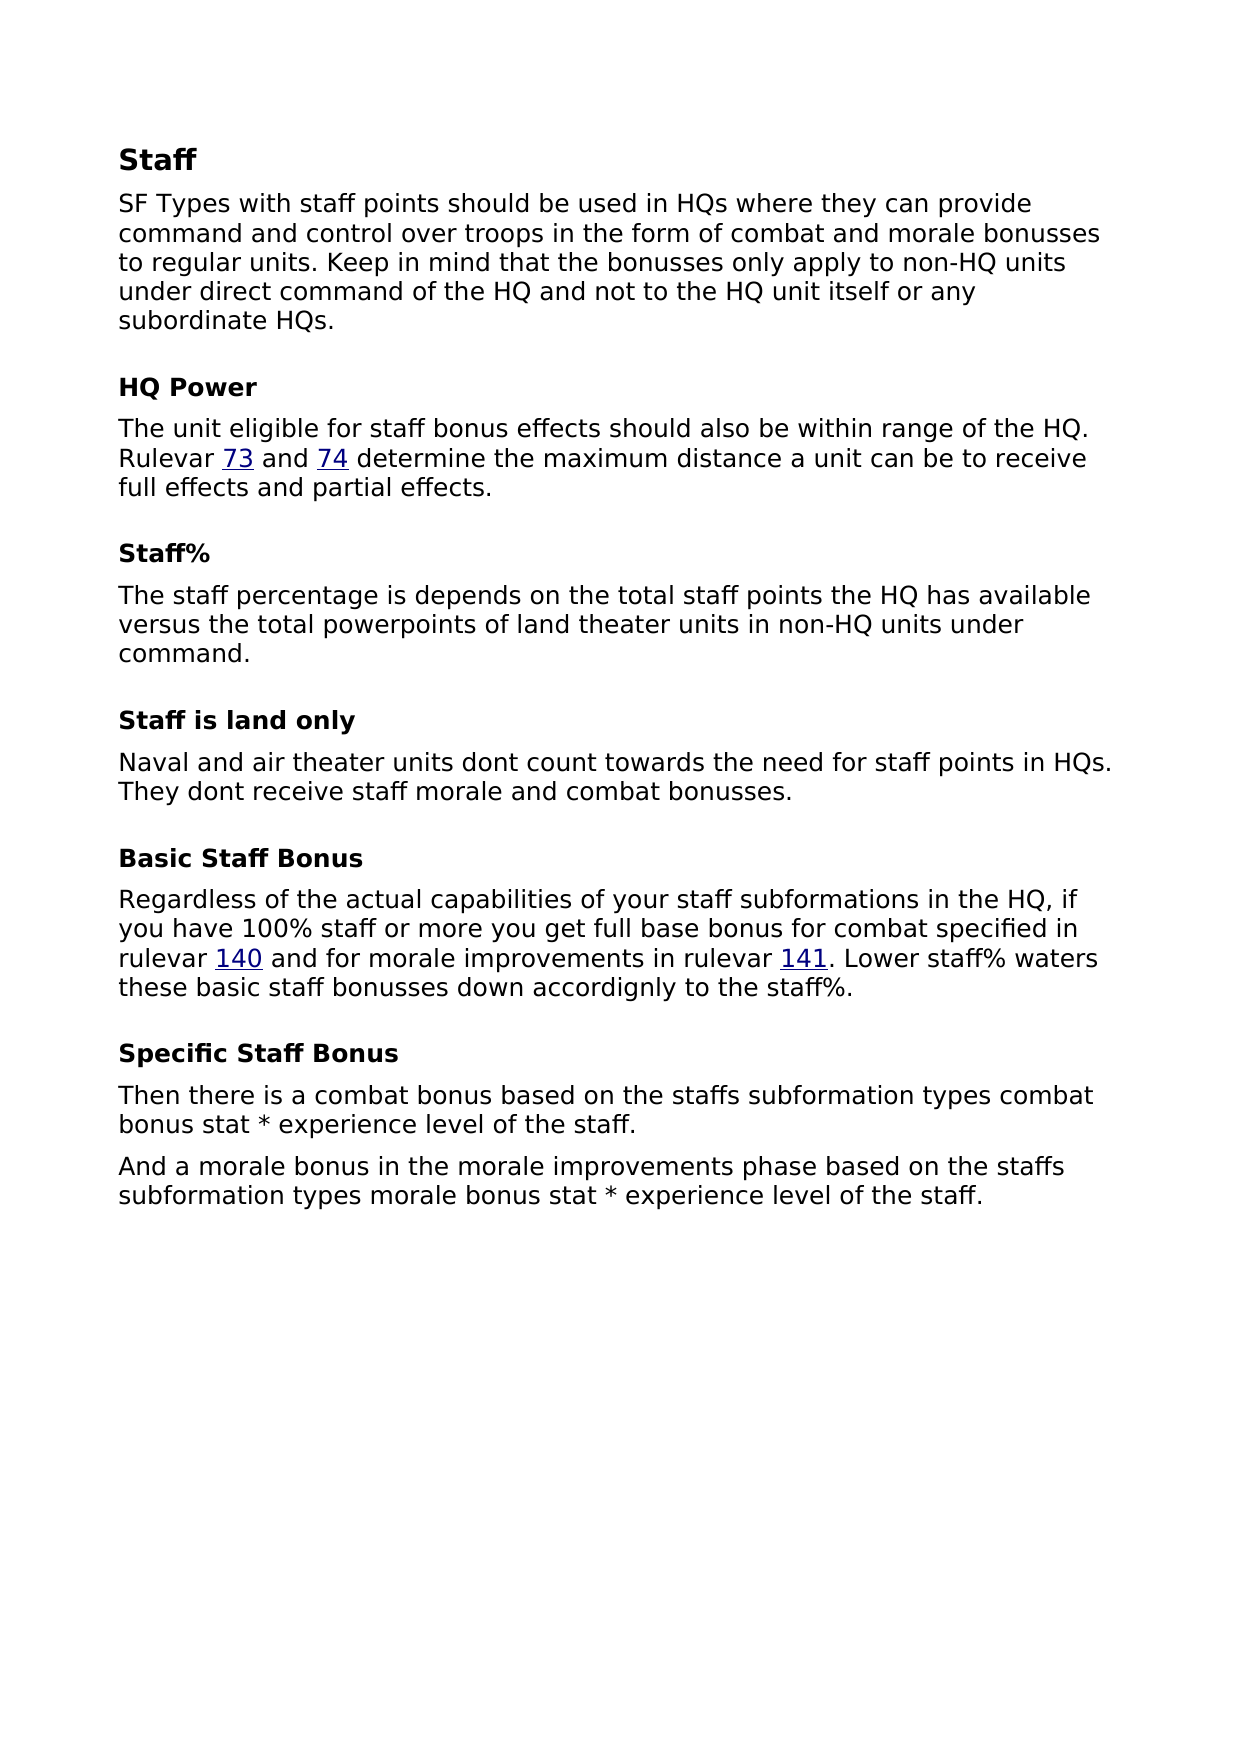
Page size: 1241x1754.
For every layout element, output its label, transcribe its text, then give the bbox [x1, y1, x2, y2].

text Naval and air theater units dont count towards the need for staff points in HQs. They dont receive staff morale and combat bonusses. [118, 748, 1122, 806]
subtitle Basic Staff Bonus [118, 844, 1122, 873]
subtitle Staff is land only [118, 706, 1122, 735]
subtitle Staff [118, 143, 1122, 177]
text SF Types with staff points should be used in HQs where they can provide command and control over troops in the form of combat and morale bonusses to regular units. Keep in mind that the bonusses only apply to non-HQ units under direct command of the HQ and not to the HQ unit itself or any subordinate HQs. [118, 189, 1122, 335]
subtitle HQ Power [118, 373, 1122, 402]
text The unit eligible for staff bonus effects should also be within range of the HQ. Rulevar 73 and 74 determine the maximum distance a unit can be to receive full effects and partial effects. [118, 414, 1122, 502]
subtitle Staff% [118, 539, 1122, 569]
text Then there is a combat bonus based on the staffs subformation types combat bonus stat * experience level of the staff. [118, 1081, 1122, 1139]
text Regardless of the actual capabilities of your staff subformations in the HQ, if you have 100% staff or more you get full base bonus for combat specified in rulevar 140 and for morale improvements in rulevar 141. Lower staff% waters these basic staff bonusses down accordignly to the staff%. [118, 885, 1122, 1002]
text And a morale bonus in the morale improvements phase based on the staffs subformation types morale bonus stat * experience level of the staff. [118, 1152, 1122, 1210]
subtitle Specific Staff Bonus [118, 1039, 1122, 1069]
text The staff percentage is depends on the total staff points the HQ has available versus the total powerpoints of land theater units in non-HQ units under command. [118, 581, 1122, 669]
